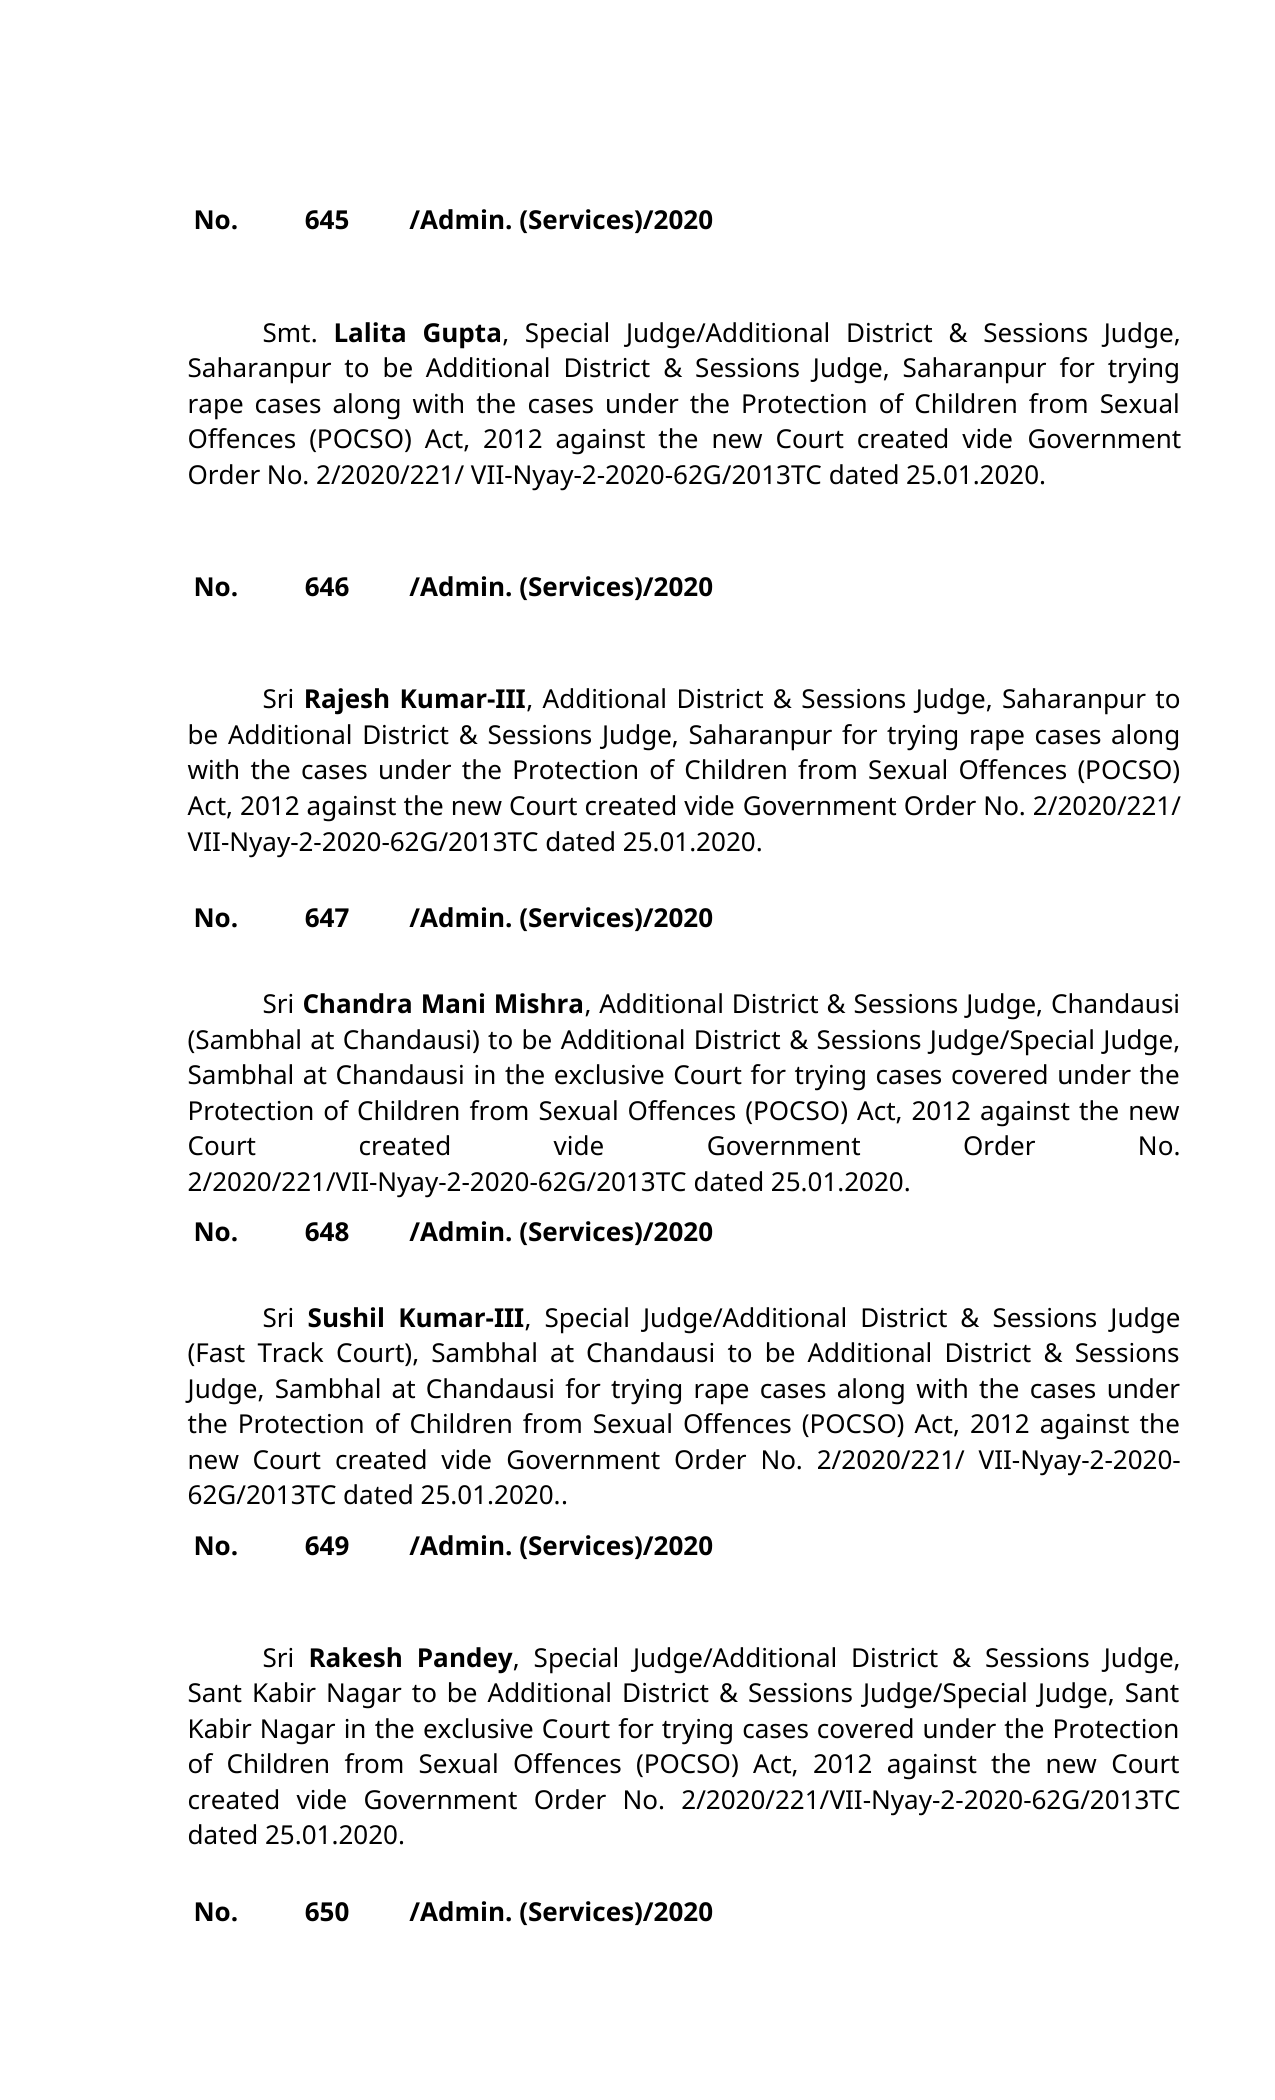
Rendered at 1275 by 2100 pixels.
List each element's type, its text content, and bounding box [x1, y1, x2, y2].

table_header [261, 1208, 403, 1290]
table_header /Admin. (Services)/2020 [404, 1208, 762, 1290]
text Smt. Lalita Gupta, Special Judge/Additional District & Sessions Judge, Saharanpur to be Additional District & Sessions Judge, Saharanpur for trying rape cases along with the cases under the Protection of Children from Sexual Offences (POCSO) Act, 2012 against the new Court created vide Government Order No. 2/2020/221/ VII-Nyay-2-2020-62G/2013TC dated 25.01.2020. [187, 314, 1181, 492]
table_header [261, 196, 403, 279]
table_header /Admin. (Services)/2020 [404, 196, 762, 279]
table_header [261, 1888, 403, 1971]
table_header [261, 894, 403, 977]
table_header /Admin. (Services)/2020 [404, 1521, 762, 1604]
text Sri Chandra Mani Mishra, Additional District & Sessions Judge, Chandausi (Sambhal at Chandausi) to be Additional District & Sessions Judge/Special Judge, Sambhal at Chandausi in the exclusive Court for trying cases covered under the Protection of Children from Sexual Offences (POCSO) Act, 2012 against the new Court created vide Government Order No. 2/2020/221/VII-Nyay-2-2020-62G/2013TC dated 25.01.2020. [187, 986, 1181, 1199]
table_header No. [188, 1888, 261, 1971]
text Sri Sushil Kumar-III, Special Judge/Additional District & Sessions Judge (Fast Track Court), Sambhal at Chandausi to be Additional District & Sessions Judge, Sambhal at Chandausi for trying rape cases along with the cases under the Protection of Children from Sexual Offences (POCSO) Act, 2012 against the new Court created vide Government Order No. 2/2020/221/ VII-Nyay-2-2020-62G/2013TC dated 25.01.2020.. [187, 1299, 1181, 1512]
table_header No. [188, 894, 261, 977]
table_header [261, 563, 403, 646]
table_header /Admin. (Services)/2020 [404, 1888, 762, 1971]
table_header No. [188, 196, 261, 279]
table_header /Admin. (Services)/2020 [404, 894, 762, 977]
table_header No. [188, 563, 261, 646]
table_header [261, 1521, 403, 1604]
table_header /Admin. (Services)/2020 [404, 563, 762, 646]
text Sri Rakesh Pandey, Special Judge/Additional District & Sessions Judge, Sant Kabir Nagar to be Additional District & Sessions Judge/Special Judge, Sant Kabir Nagar in the exclusive Court for trying cases covered under the Protection of Children from Sexual Offences (POCSO) Act, 2012 against the new Court created vide Government Order No. 2/2020/221/VII-Nyay-2-2020-62G/2013TC dated 25.01.2020. [187, 1639, 1181, 1852]
text Sri Rajesh Kumar-III, Additional District & Sessions Judge, Saharanpur to be Additional District & Sessions Judge, Saharanpur for trying rape cases along with the cases under the Protection of Children from Sexual Offences (POCSO) Act, 2012 against the new Court created vide Government Order No. 2/2020/221/ VII-Nyay-2-2020-62G/2013TC dated 25.01.2020. [187, 681, 1181, 859]
table_header No. [188, 1208, 261, 1290]
table_header No. [188, 1521, 261, 1604]
